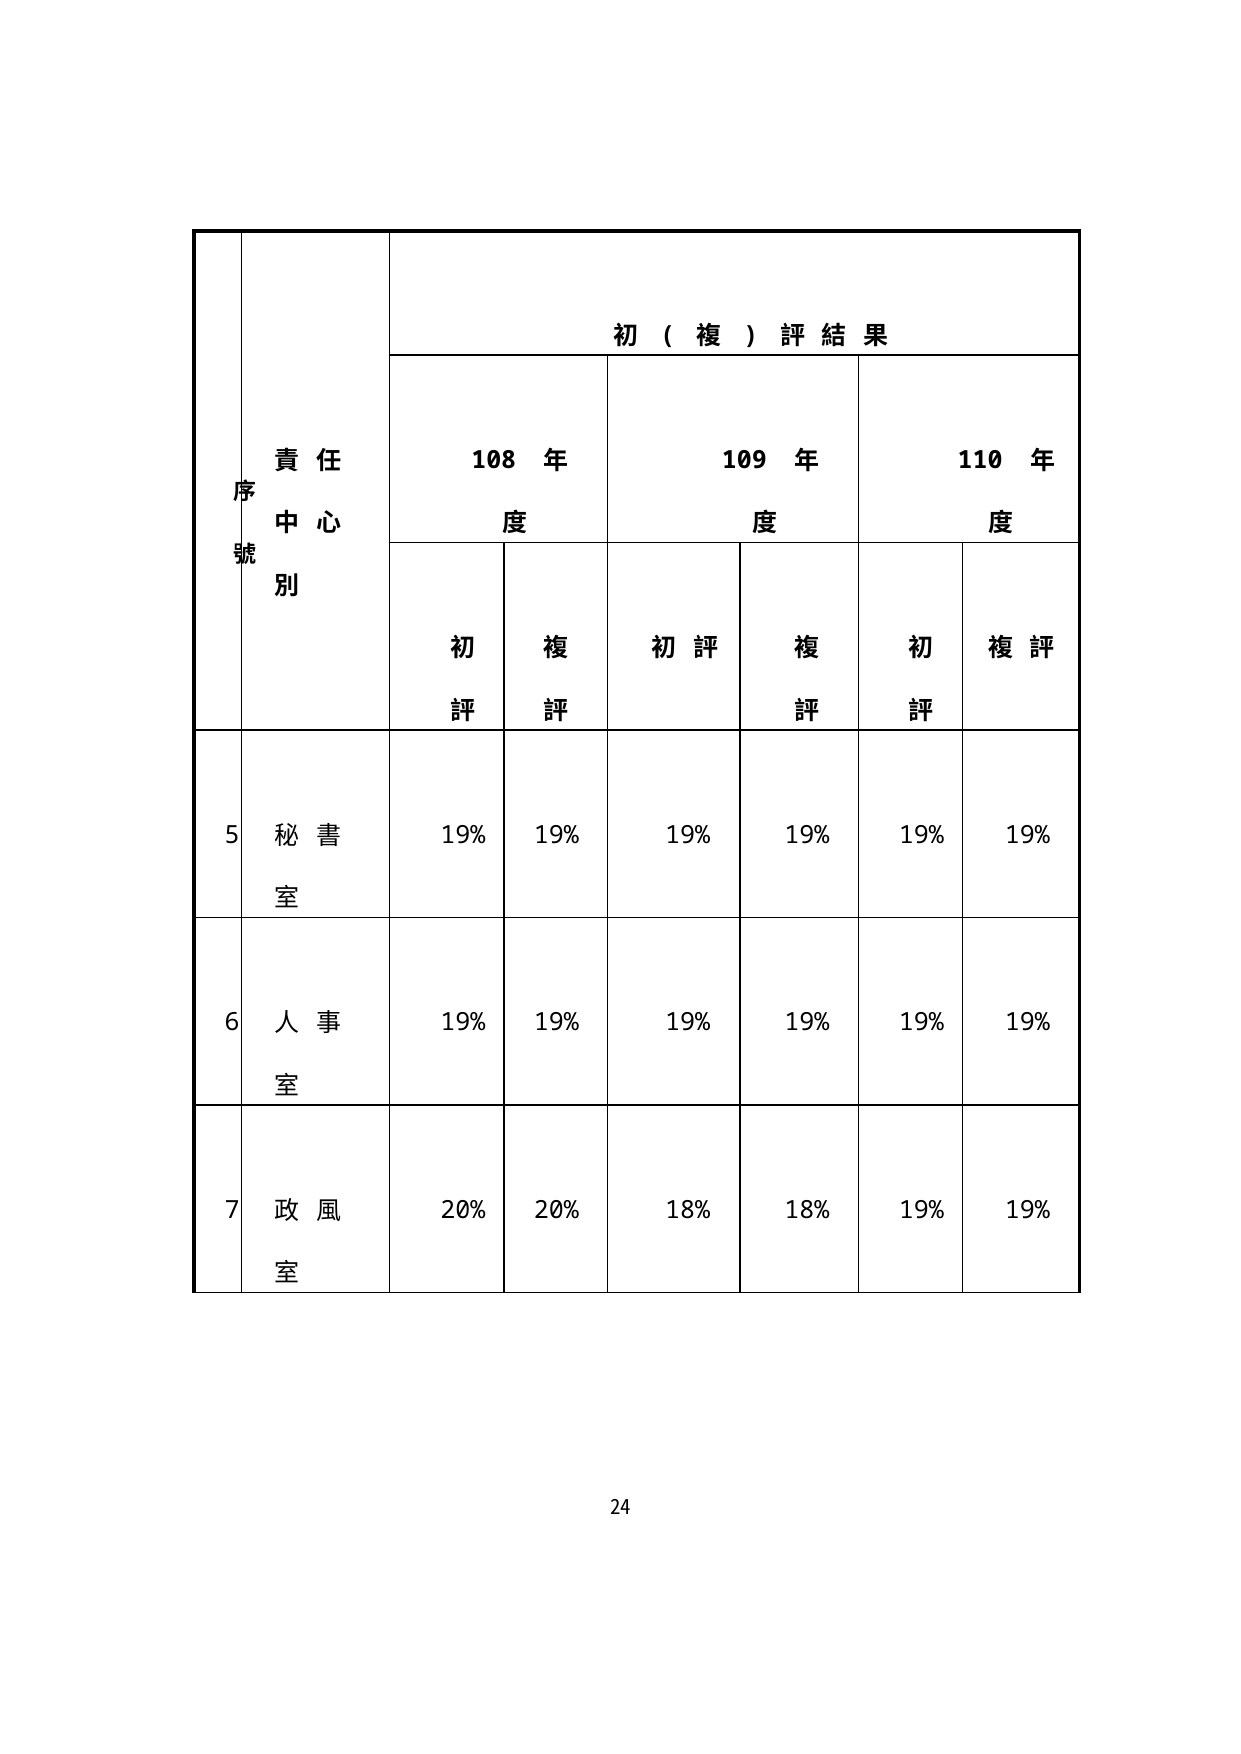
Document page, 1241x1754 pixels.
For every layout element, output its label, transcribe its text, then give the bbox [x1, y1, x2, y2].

table_cell 複評 [963, 543, 1078, 729]
table_cell 人事室 [242, 918, 389, 1104]
table_cell 複評 [505, 543, 607, 729]
table_cell 19% [963, 918, 1078, 1104]
table_cell 複評 [741, 543, 858, 729]
table_cell 18% [608, 1106, 739, 1292]
table_cell 19% [859, 731, 962, 917]
table_cell 109年度 [608, 356, 858, 542]
table_cell 18% [741, 1106, 858, 1292]
table_header 責任中心別 [242, 233, 389, 729]
table_header 初(複)評結果 [390, 233, 1078, 354]
table_cell 19% [390, 918, 503, 1104]
table_cell 19% [963, 731, 1078, 917]
table_cell 19% [741, 731, 858, 917]
table_cell 5 [196, 731, 241, 917]
table_cell 19% [608, 918, 739, 1104]
table_cell 19% [390, 731, 503, 917]
table_cell 20% [390, 1106, 503, 1292]
table_cell 初評 [390, 543, 503, 729]
table_cell 19% [859, 918, 962, 1104]
table_cell 110年度 [859, 356, 1078, 542]
table_cell 19% [505, 731, 607, 917]
table_cell 19% [741, 918, 858, 1104]
table_cell 政風室 [242, 1106, 389, 1292]
table_cell 秘書室 [242, 731, 389, 917]
table_cell 19% [608, 731, 739, 917]
table_cell 19% [505, 918, 607, 1104]
table_header 序號 [196, 233, 241, 729]
table_cell 初評 [608, 543, 739, 729]
table_cell 19% [859, 1106, 962, 1292]
table_cell 20% [505, 1106, 607, 1292]
table_cell 初評 [859, 543, 962, 729]
table_cell 19% [963, 1106, 1078, 1292]
table_cell 7 [196, 1106, 241, 1292]
table_cell 108年度 [390, 356, 607, 542]
table_cell 6 [196, 918, 241, 1104]
